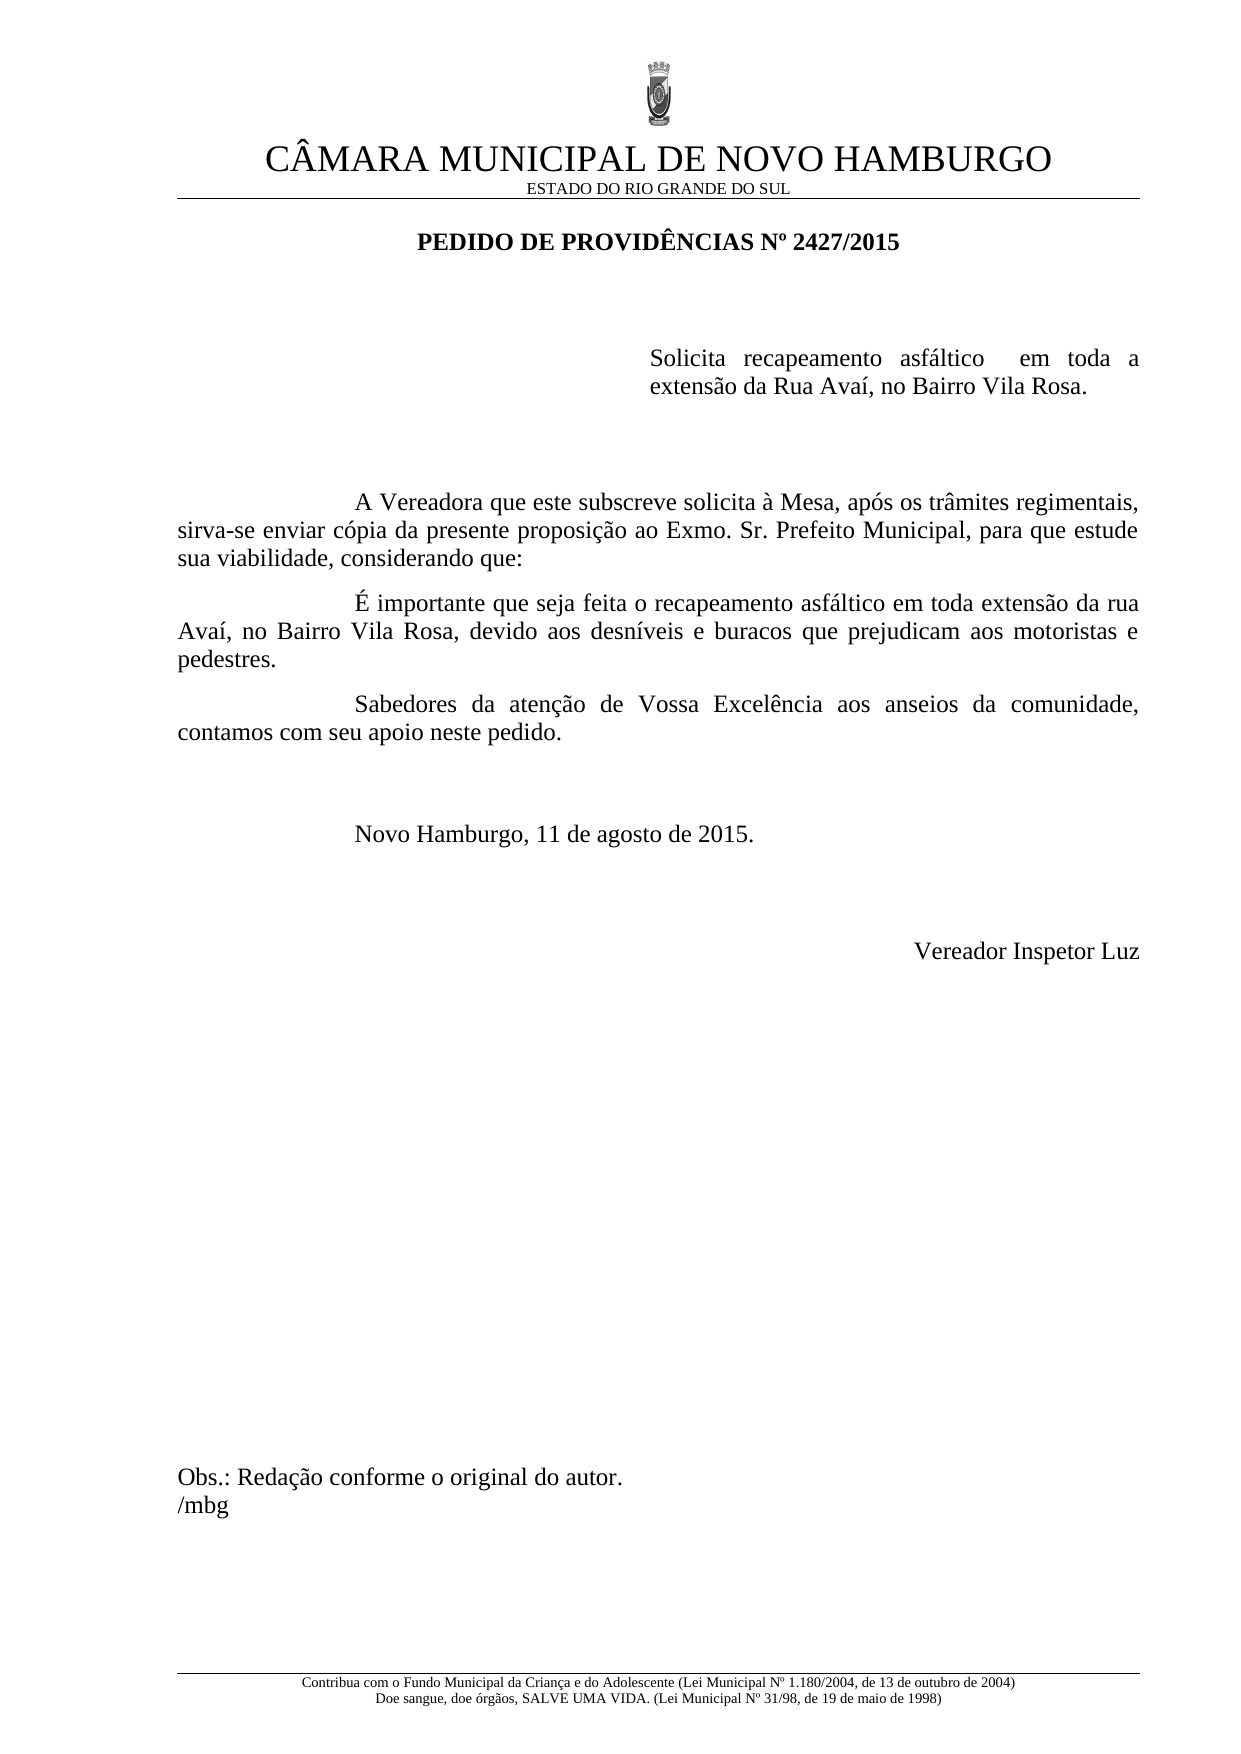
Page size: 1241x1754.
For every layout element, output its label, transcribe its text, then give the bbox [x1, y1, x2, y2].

text Obs.: Redação conforme o original do autor. [177, 1463, 1140, 1491]
text PEDIDO DE PROVIDÊNCIAS Nº 2427/2015 [177, 228, 1140, 256]
text Sabedores da atenção de Vossa Excelência aos anseios da comunidade, contamos com seu apoio neste pedido. [177, 690, 1140, 746]
text Vereador Inspetor Luz [177, 937, 1140, 964]
text /mbg [177, 1491, 1140, 1519]
text Novo Hamburgo, 11 de agosto de 2015. [177, 821, 1140, 848]
text Solicita recapeamento asfáltico em toda a extensão da Rua Avaí, no Bairro Vila Rosa. [649, 344, 1140, 400]
text A Vereadora que este subscreve solicita à Mesa, após os trâmites regimentais, sirva-se enviar cópia da presente proposição ao Exmo. Sr. Prefeito Municipal, para que estude sua viabilidade, considerando que: [177, 488, 1140, 572]
text É importante que seja feita o recapeamento asfáltico em toda extensão da rua Avaí, no Bairro Vila Rosa, devido aos desníveis e buracos que prejudicam aos motoristas e pedestres. [177, 589, 1140, 672]
